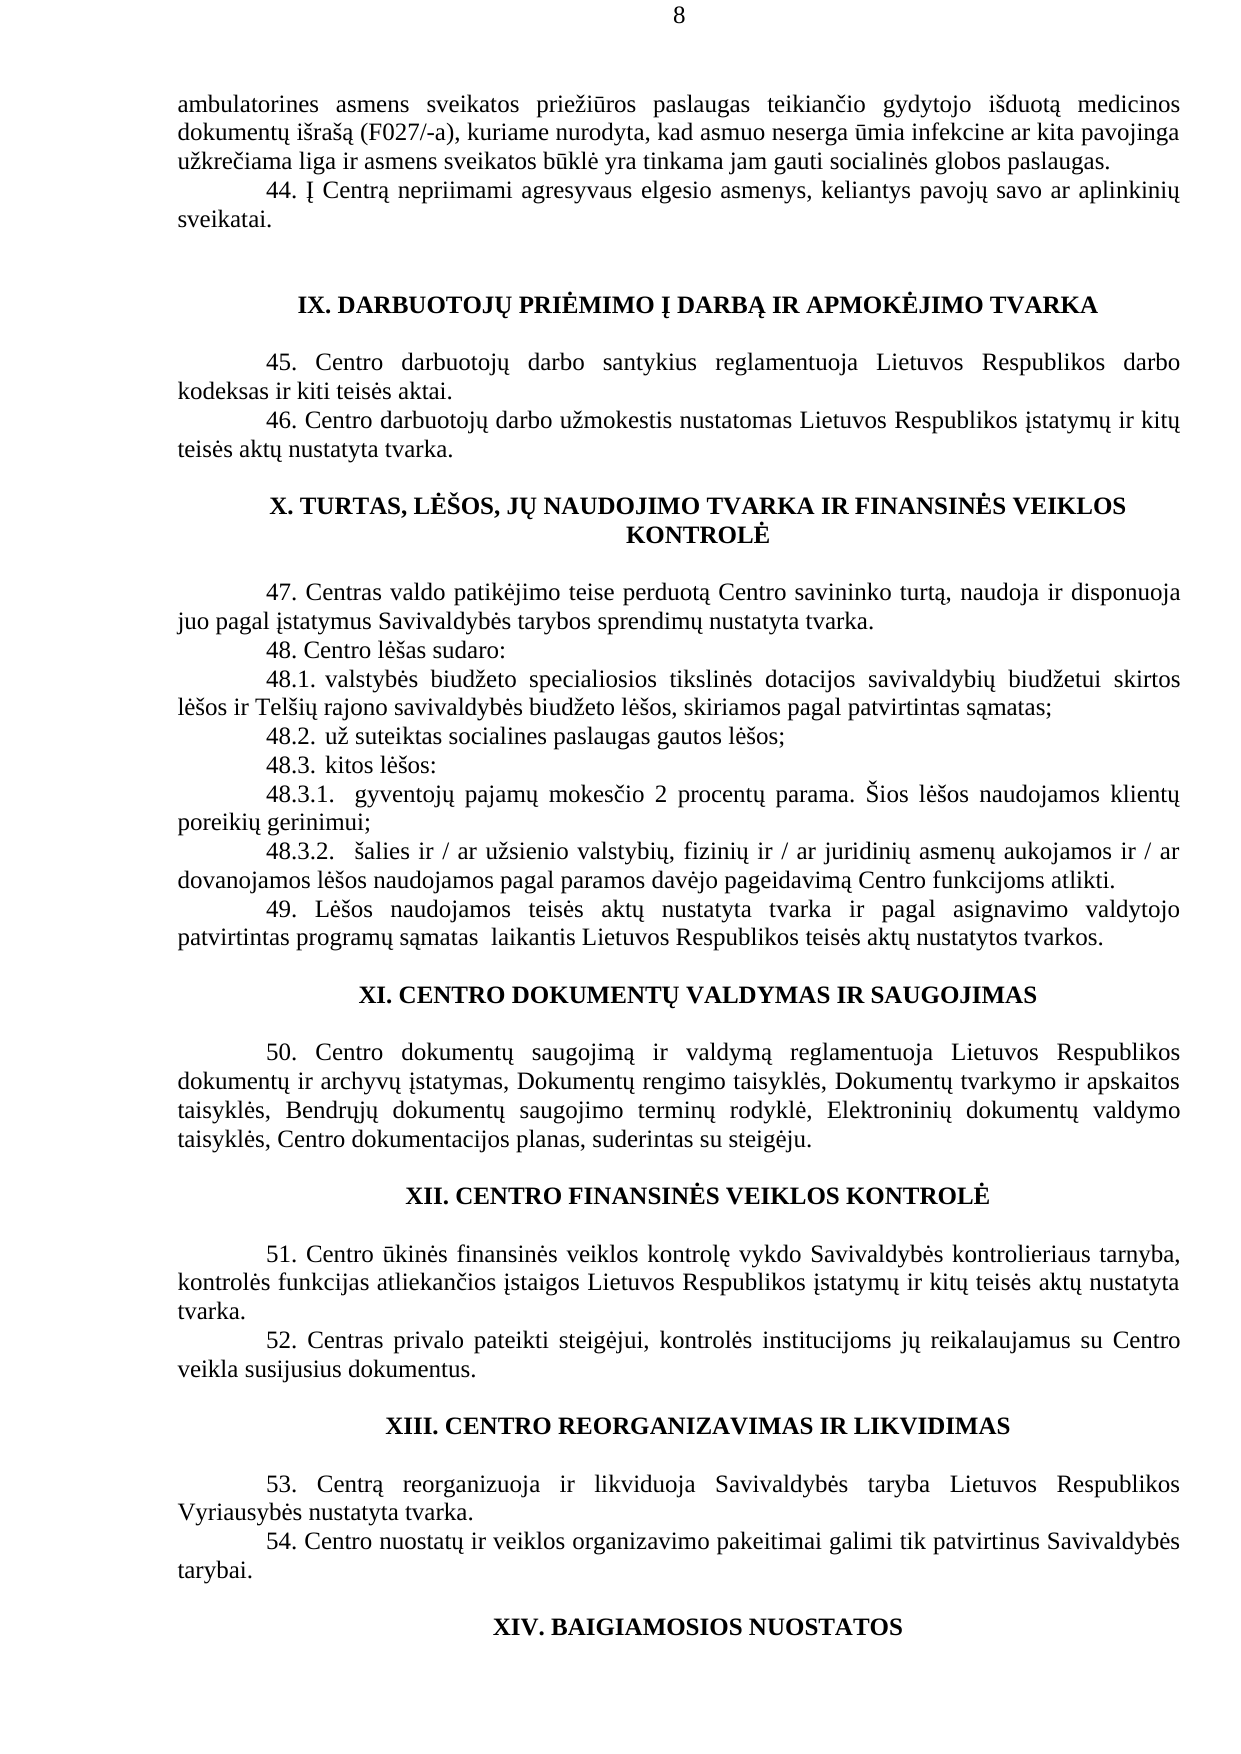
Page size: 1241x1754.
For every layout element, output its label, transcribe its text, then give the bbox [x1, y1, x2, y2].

text 48.3. kitos lėšos: [177, 750, 1181, 779]
text 48.3.2. šalies ir / ar užsienio valstybių, fizinių ir / ar juridinių asmenų aukojamos ir / ar dovanojamos lėšos naudojamos pagal paramos davėjo pageidavimą Centro funkcijoms atlikti. [177, 836, 1181, 894]
text 48.3.1. gyventojų pajamų mokesčio 2 procentų parama. Šios lėšos naudojamos klientų poreikių gerinimui; [177, 779, 1181, 836]
text 48.2. už suteiktas socialines paslaugas gautos lėšos; [177, 721, 1181, 750]
text 53. Centrą reorganizuoja ir likviduoja Savivaldybės taryba Lietuvos Respublikos Vyriausybės nustatyta tvarka. [177, 1469, 1181, 1526]
text IX. DARBUOTOJŲ PRIĖMIMO Į DARBĄ IR APMOKĖJIMO TVARKA [215, 290, 1181, 319]
text 51. Centro ūkinės finansinės veiklos kontrolę vykdo Savivaldybės kontrolieriaus tarnyba, kontrolės funkcijas atliekančios įstaigos Lietuvos Respublikos įstatymų ir kitų teisės aktų nustatyta tvarka. [177, 1239, 1181, 1325]
text XIV. BAIGIAMOSIOS NUOSTATOS [215, 1612, 1181, 1641]
text 48.1. valstybės biudžeto specialiosios tikslinės dotacijos savivaldybių biudžetui skirtos lėšos ir Telšių rajono savivaldybės biudžeto lėšos, skiriamos pagal patvirtintas sąmatas; [177, 664, 1181, 721]
text 54. Centro nuostatų ir veiklos organizavimo pakeitimai galimi tik patvirtinus Savivaldybės tarybai. [177, 1526, 1181, 1584]
text 44. Į Centrą nepriimami agresyvaus elgesio asmenys, keliantys pavojų savo ar aplinkinių sveikatai. [177, 175, 1181, 232]
text 47. Centras valdo patikėjimo teise perduotą Centro savininko turtą, naudoja ir disponuoja juo pagal įstatymus Savivaldybės tarybos sprendimų nustatyta tvarka. [177, 577, 1181, 635]
text 49. Lėšos naudojamos teisės aktų nustatyta tvarka ir pagal asignavimo valdytojo patvirtintas programų sąmatas laikantis Lietuvos Respublikos teisės aktų nustatytos tvarkos. [177, 894, 1181, 951]
text 46. Centro darbuotojų darbo užmokestis nustatomas Lietuvos Respublikos įstatymų ir kitų teisės aktų nustatyta tvarka. [177, 405, 1181, 462]
text ambulatorines asmens sveikatos priežiūros paslaugas teikiančio gydytojo išduotą medicinos dokumentų išrašą (F027/-a), kuriame nurodyta, kad asmuo neserga ūmia infekcine ar kita pavojinga užkrečiama liga ir asmens sveikatos būklė yra tinkama jam gauti socialinės globos paslaugas. [177, 89, 1181, 175]
text XI. CENTRO DOKUMENTŲ VALDYMAS IR SAUGOJIMAS [215, 980, 1181, 1009]
text 45. Centro darbuotojų darbo santykius reglamentuoja Lietuvos Respublikos darbo kodeksas ir kiti teisės aktai. [177, 347, 1181, 405]
text 52. Centras privalo pateikti steigėjui, kontrolės institucijoms jų reikalaujamus su Centro veikla susijusius dokumentus. [177, 1325, 1181, 1382]
text 50. Centro dokumentų saugojimą ir valdymą reglamentuoja Lietuvos Respublikos dokumentų ir archyvų įstatymas, Dokumentų rengimo taisyklės, Dokumentų tvarkymo ir apskaitos taisyklės, Bendrųjų dokumentų saugojimo terminų rodyklė, Elektroninių dokumentų valdymo taisyklės, Centro dokumentacijos planas, suderintas su steigėju. [177, 1037, 1181, 1152]
text X. TURTAS, LĖŠOS, JŲ NAUDOJIMO TVARKA IR FINANSINĖS VEIKLOS KONTROLĖ [215, 491, 1181, 549]
text 48. Centro lėšas sudaro: [177, 635, 1181, 664]
text XII. CENTRO FINANSINĖS VEIKLOS KONTROLĖ [215, 1181, 1181, 1210]
text XIII. CENTRO REORGANIZAVIMAS IR LIKVIDIMAS [215, 1411, 1181, 1440]
